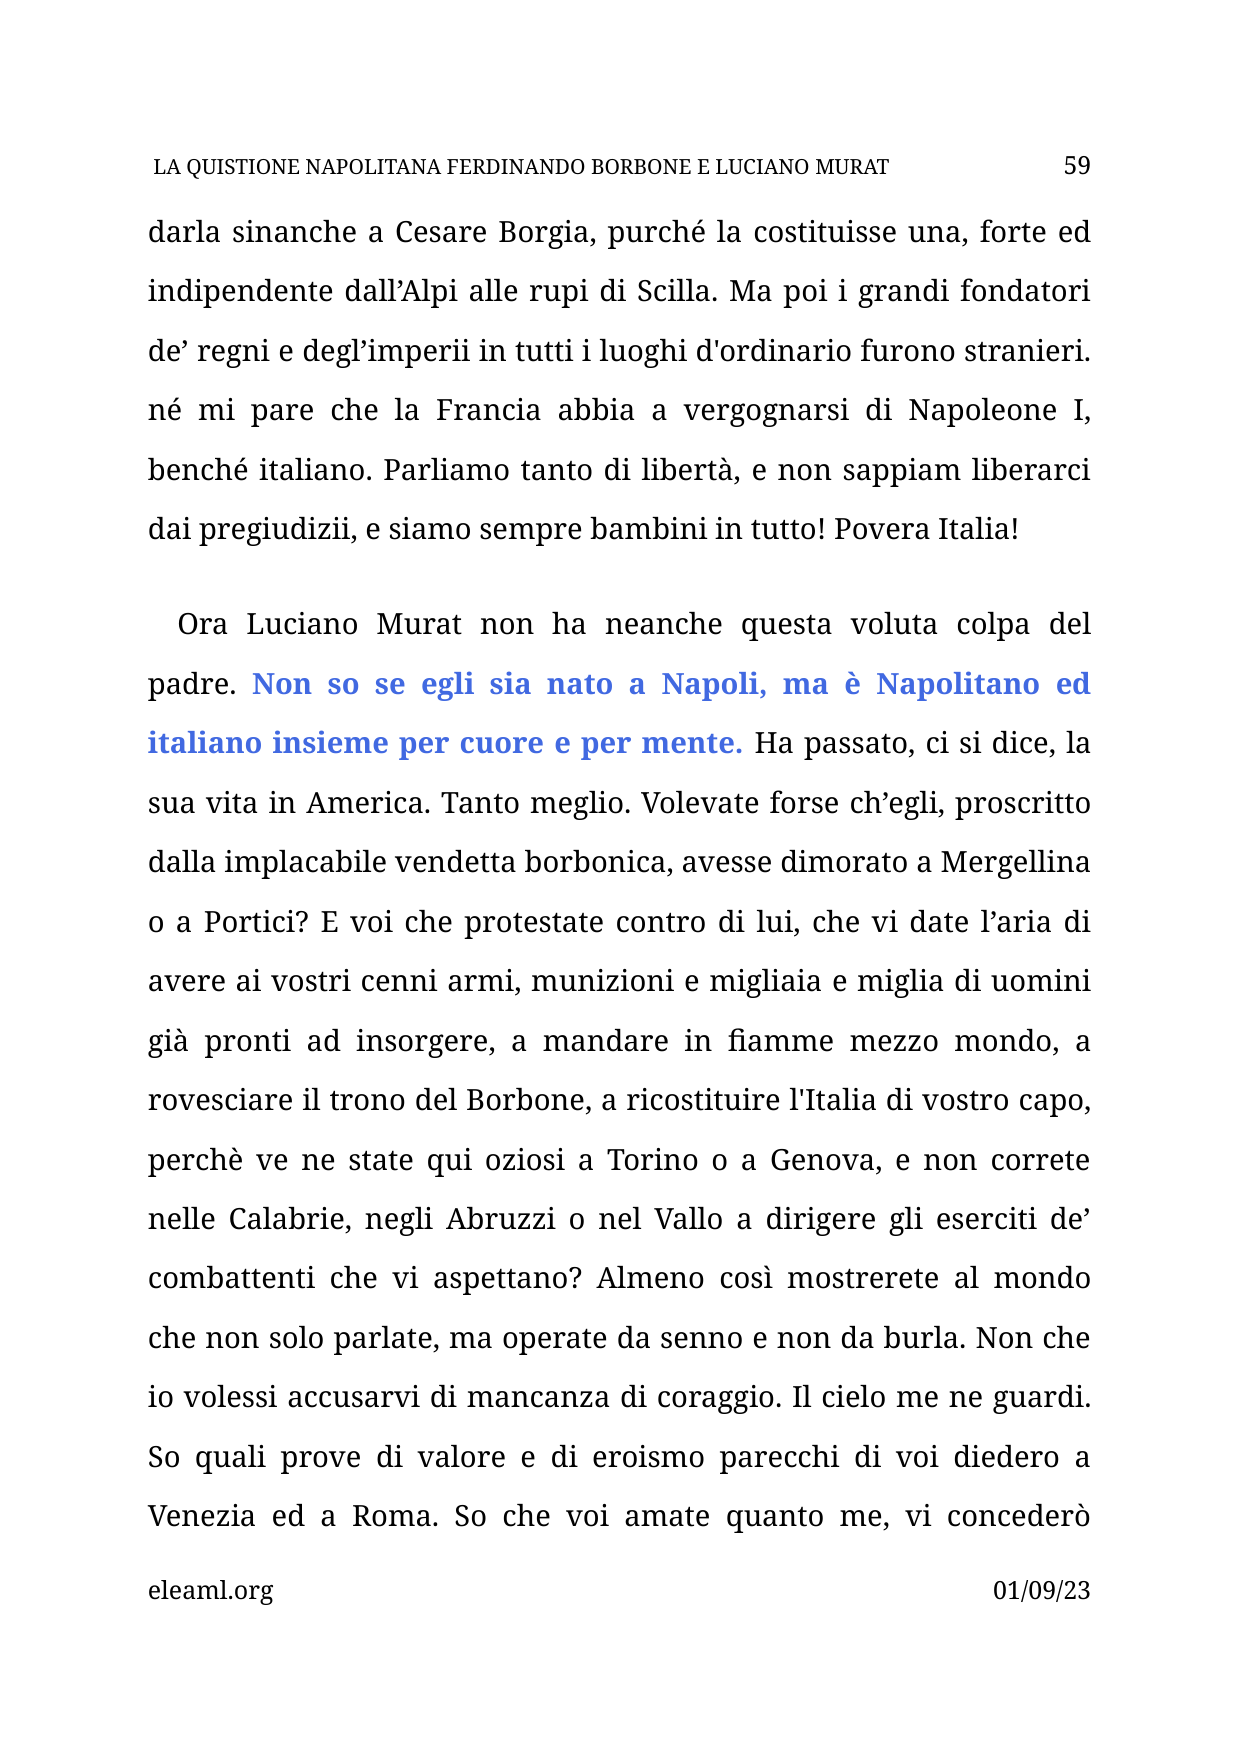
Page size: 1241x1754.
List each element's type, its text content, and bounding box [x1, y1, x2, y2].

text Ora Luciano Murat non ha neanche questa voluta colpa del padre. Non so se egli sia nato a Napoli, ma è Napolitano ed italiano insieme per cuore e per mente. Ha passato, ci si dice, la sua vita in America. Tanto meglio. Volevate forse ch’egli, proscritto dalla implacabile vendetta borbonica, avesse dimorato a Mergellina o a Portici? E voi che protestate contro di lui, che vi date l’aria di avere ai vostri cenni armi, munizioni e migliaia e miglia di uomini già pronti ad insorgere, a mandare in fiamme mezzo mondo, a rovesciare il trono del Borbone, a ricostituire l'Italia di vostro capo, perchè ve ne state qui oziosi a Torino o a Genova, e non correte nelle Calabrie, negli Abruzzi o nel Vallo a dirigere gli eserciti de’ combattenti che vi aspettano? Almeno così mostrerete al mondo che non solo parlate, ma operate da senno e non da burla. Non che io volessi accusarvi di mancanza di coraggio. Il cielo me ne guardi. So quali prove di valore e di eroismo parecchi di voi diedero a Venezia ed a Roma. So che voi amate quanto me, vi concederò [148, 603, 1093, 1535]
text darla sinanche a Cesare Borgia, purché la costituisse una, forte ed indipendente dall’Alpi alle rupi di Scilla. Ma poi i grandi fondatori de’ regni e degl’imperii in tutti i luoghi d'ordinario furono stranieri. né mi pare che la Francia abbia a vergognarsi di Napoleone I, benché italiano. Parliamo tanto di libertà, e non sappiam liberarci dai pregiudizii, e siamo sempre bambini in tutto! Povera Italia! [148, 211, 1093, 548]
